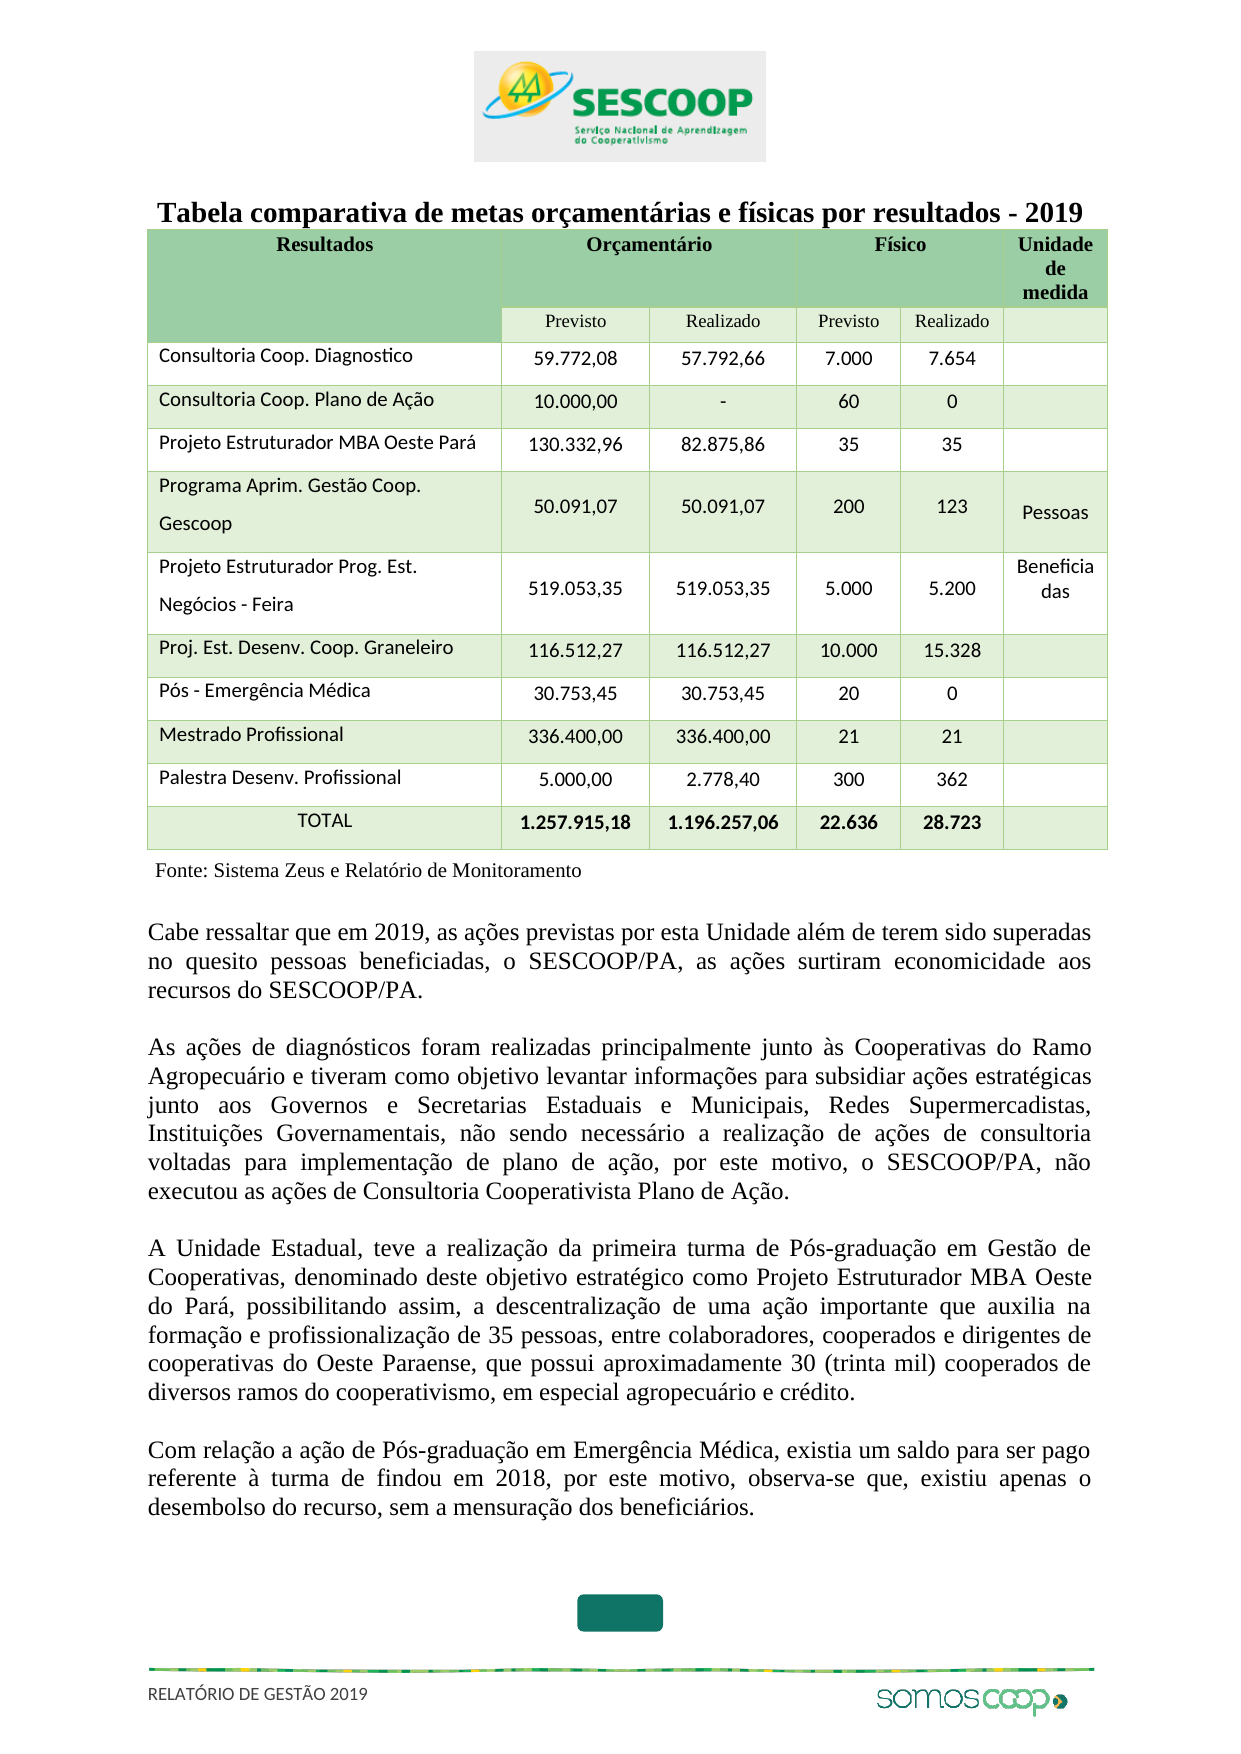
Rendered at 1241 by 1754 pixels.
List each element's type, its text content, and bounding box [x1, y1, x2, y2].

table_cell 28.723 [901, 807, 1003, 849]
table_cell [1004, 807, 1107, 849]
table_cell Realizado [901, 308, 1003, 342]
table_header Orçamentário [502, 230, 796, 306]
table_cell 35 [901, 429, 1003, 471]
table_header Unidade de medida [1004, 230, 1107, 306]
table_cell 10.000 [797, 635, 900, 677]
table_cell 57.792,66 [650, 343, 796, 385]
table_cell 300 [797, 764, 900, 806]
table_cell 336.400,00 [650, 721, 796, 763]
table_cell 5.000,00 [502, 764, 649, 806]
table_cell 200 [797, 472, 900, 552]
table_cell 1.257.915,18 [502, 807, 649, 849]
table_cell - [650, 386, 796, 428]
table_cell [1004, 343, 1107, 385]
table_cell 519.053,35 [650, 553, 796, 633]
table_cell [1004, 429, 1107, 471]
table_cell 116.512,27 [650, 635, 796, 677]
table_cell Pós - Emergência Médica [148, 678, 501, 720]
table_cell [1004, 678, 1107, 720]
table_cell 5.200 [901, 553, 1003, 633]
table_cell Mestrado Profissional [148, 721, 501, 763]
table_cell [1004, 635, 1107, 677]
table_cell 35 [797, 429, 900, 471]
table_cell 30.753,45 [502, 678, 649, 720]
table_cell Beneficiadas [1004, 553, 1107, 633]
table_cell Palestra Desenv. Profissional [148, 764, 501, 806]
table_cell TOTAL [148, 807, 501, 849]
text Tabela comparativa de metas orçamentárias e físicas por resultados - 2019 [148, 195, 1092, 229]
table_cell Proj. Est. Desenv. Coop. Graneleiro [148, 635, 501, 677]
table_cell Previsto [502, 308, 649, 342]
table_cell 7.000 [797, 343, 900, 385]
table_cell Projeto Estruturador Prog. Est. Negócios - Feira [148, 553, 501, 633]
table_cell [1004, 721, 1107, 763]
text Cabe ressaltar que em 2019, as ações previstas por esta Unidade além de terem sido superadas no quesito pessoas beneficiadas, o SESCOOP/PA, as ações surtiram economicidade aos recursos do SESCOOP/PA. [148, 917, 1092, 1003]
table_cell Previsto [797, 308, 900, 342]
table_cell 82.875,86 [650, 429, 796, 471]
table_cell Consultoria Coop. Diagnostico [148, 343, 501, 385]
table_cell 7.654 [901, 343, 1003, 385]
text Com relação a ação de Pós-graduação em Emergência Médica, existia um saldo para ser pago referente à turma de findou em 2018, por este motivo, observa-se que, existiu apenas o desembolso do recurso, sem a mensuração dos beneficiários. [148, 1435, 1092, 1521]
text Fonte: Sistema Zeus e Relatório de Monitoramento [148, 850, 1092, 884]
table_cell [1004, 386, 1107, 428]
table_cell 30.753,45 [650, 678, 796, 720]
table_cell 22.636 [797, 807, 900, 849]
table_cell Realizado [650, 308, 796, 342]
table_cell 2.778,40 [650, 764, 796, 806]
table_cell 123 [901, 472, 1003, 552]
table_cell Programa Aprim. Gestão Coop. Gescoop [148, 472, 501, 552]
table_cell 21 [901, 721, 1003, 763]
table_cell [1004, 764, 1107, 806]
table_cell 1.196.257,06 [650, 807, 796, 849]
table_cell 59.772,08 [502, 343, 649, 385]
table_cell 60 [797, 386, 900, 428]
table_cell Pessoas [1004, 472, 1107, 552]
table_cell 336.400,00 [502, 721, 649, 763]
table_cell 0 [901, 386, 1003, 428]
table_cell 20 [797, 678, 900, 720]
table_header Resultados [148, 230, 501, 342]
table_cell 5.000 [797, 553, 900, 633]
table_cell 15.328 [901, 635, 1003, 677]
table_cell Projeto Estruturador MBA Oeste Pará [148, 429, 501, 471]
table_cell 116.512,27 [502, 635, 649, 677]
table_cell 0 [901, 678, 1003, 720]
table_cell Consultoria Coop. Plano de Ação [148, 386, 501, 428]
table_header Físico [797, 230, 1003, 306]
table_cell 50.091,07 [502, 472, 649, 552]
table_cell 519.053,35 [502, 553, 649, 633]
table_cell 21 [797, 721, 900, 763]
text A Unidade Estadual, teve a realização da primeira turma de Pós-graduação em Gestão de Cooperativas, denominado deste objetivo estratégico como Projeto Estruturador MBA Oeste do Pará, possibilitando assim, a descentralização de uma ação importante que auxilia na formação e profissionalização de 35 pessoas, entre colaboradores, cooperados e dirigentes de cooperativas do Oeste Paraense, que possui aproximadamente 30 (trinta mil) cooperados de diversos ramos do cooperativismo, em especial agropecuário e crédito. [148, 1233, 1092, 1406]
text As ações de diagnósticos foram realizadas principalmente junto às Cooperativas do Ramo Agropecuário e tiveram como objetivo levantar informações para subsidiar ações estratégicas junto aos Governos e Secretarias Estaduais e Municipais, Redes Supermercadistas, Instituições Governamentais, não sendo necessário a realização de ações de consultoria voltadas para implementação de plano de ação, por este motivo, o SESCOOP/PA, não executou as ações de Consultoria Cooperativista Plano de Ação. [148, 1032, 1092, 1205]
table_cell 50.091,07 [650, 472, 796, 552]
table_cell 362 [901, 764, 1003, 806]
table_cell [1004, 308, 1107, 342]
table_cell 130.332,96 [502, 429, 649, 471]
table_cell 10.000,00 [502, 386, 649, 428]
